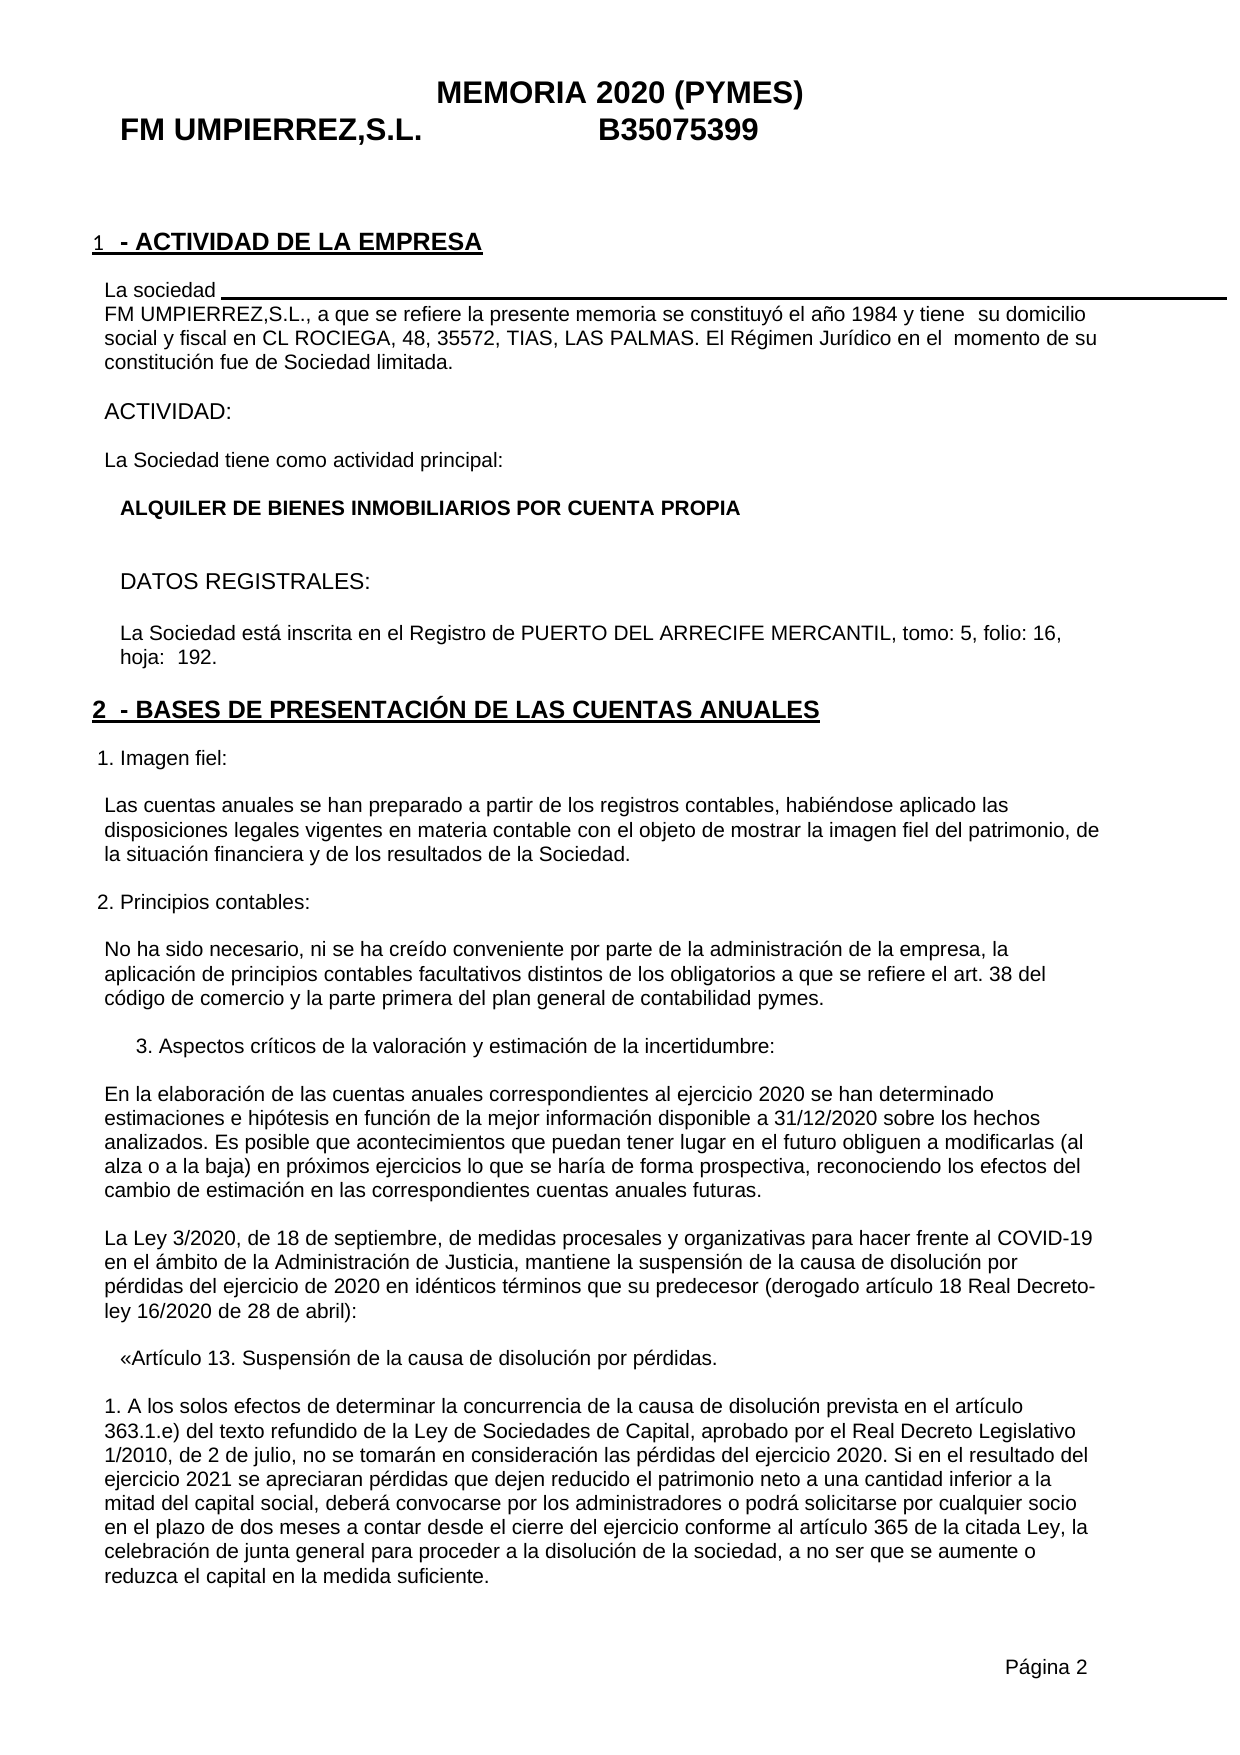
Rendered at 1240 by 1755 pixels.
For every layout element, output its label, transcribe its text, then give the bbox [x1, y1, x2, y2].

subtitle ACTIVIDAD: [104, 398, 1119, 424]
list - BASES DE PRESENTACIÓN DE LAS CUENTAS ANUALES [92, 695, 1135, 723]
text La Ley 3/2020, de 18 de septiembre, de medidas procesales y organizativas para hacer frente al COVID-19 en el ámbito de la Administración de Justicia, mantiene la suspensión de la causa de disolución por pérdidas del ejercicio de 2020 en idénticos términos que su predecesor (derogado artículo 18 Real Decreto- ley 16/2020 de 28 de abril): [104, 1226, 1103, 1322]
list - ACTIVIDAD DE LA EMPRESA [92, 227, 1135, 256]
text La Sociedad está inscrita en el Registro de PUERTO DEL ARRECIFE MERCANTIL, tomo: 5, folio: 16, hoja: 192. [120, 621, 1110, 669]
list Imagen fiel: [97, 746, 1135, 769]
text La sociedad FM UMPIERREZ,S.L., a que se refiere la presente memoria se constituyó el año 1984 y tiene su domicilio social y fiscal en CL ROCIEGA, 48, 35572, TIAS, LAS PALMAS. El Régimen Jurídico en el momento de su constitución fue de Sociedad limitada. [104, 278, 1108, 374]
list Aspectos críticos de la valoración y estimación de la incertidumbre: [136, 1034, 1135, 1058]
text DATOS REGISTRALES: [120, 568, 1135, 594]
text Las cuentas anuales se han preparado a partir de los registros contables, habiéndose aplicado las disposiciones legales vigentes en materia contable con el objeto de mostrar la imagen fiel del patrimonio, de la situación financiera y de los resultados de la Sociedad. [104, 793, 1108, 866]
subtitle ALQUILER DE BIENES INMOBILIARIOS POR CUENTA PROPIA [120, 496, 1135, 520]
text En la elaboración de las cuentas anuales correspondientes al ejercicio 2020 se han determinado estimaciones e hipótesis en función de la mejor información disponible a 31/12/2020 sobre los hechos analizados. Es posible que acontecimientos que puedan tener lugar en el futuro obliguen a modificarlas (al alza o a la baja) en próximos ejercicios lo que se haría de forma prospectiva, reconociendo los efectos del cambio de estimación en las correspondientes cuentas anuales futuras. [104, 1081, 1110, 1202]
text «Artículo 13. Suspensión de la causa de disolución por pérdidas. [120, 1346, 1135, 1370]
text 1. A los solos efectos de determinar la concurrencia de la causa de disolución prevista en el artículo 363.1.e) del texto refundido de la Ley de Sociedades de Capital, aprobado por el Real Decreto Legislativo 1/2010, de 2 de julio, no se tomarán en consideración las pérdidas del ejercicio 2020. Si en el resultado del ejercicio 2021 se apreciaran pérdidas que dejen reducido el patrimonio neto a una cantidad inferior a la mitad del capital social, deberá convocarse por los administradores o podrá solicitarse por cualquier socio en el plazo de dos meses a contar desde el cierre del ejercicio conforme al artículo 365 de la citada Ley, la celebración de junta general para proceder a la disolución de la sociedad, a no ser que se aumente o reduzca el capital en la medida suficiente. [104, 1394, 1100, 1587]
list Principios contables: [97, 889, 1135, 913]
text No ha sido necesario, ni se ha creído conveniente por parte de la administración de la empresa, la aplicación de principios contables facultativos distintos de los obligatorios a que se refiere el art. 38 del código de comercio y la parte primera del plan general de contabilidad pymes. [104, 937, 1074, 1009]
text La Sociedad tiene como actividad principal: [104, 448, 1119, 472]
